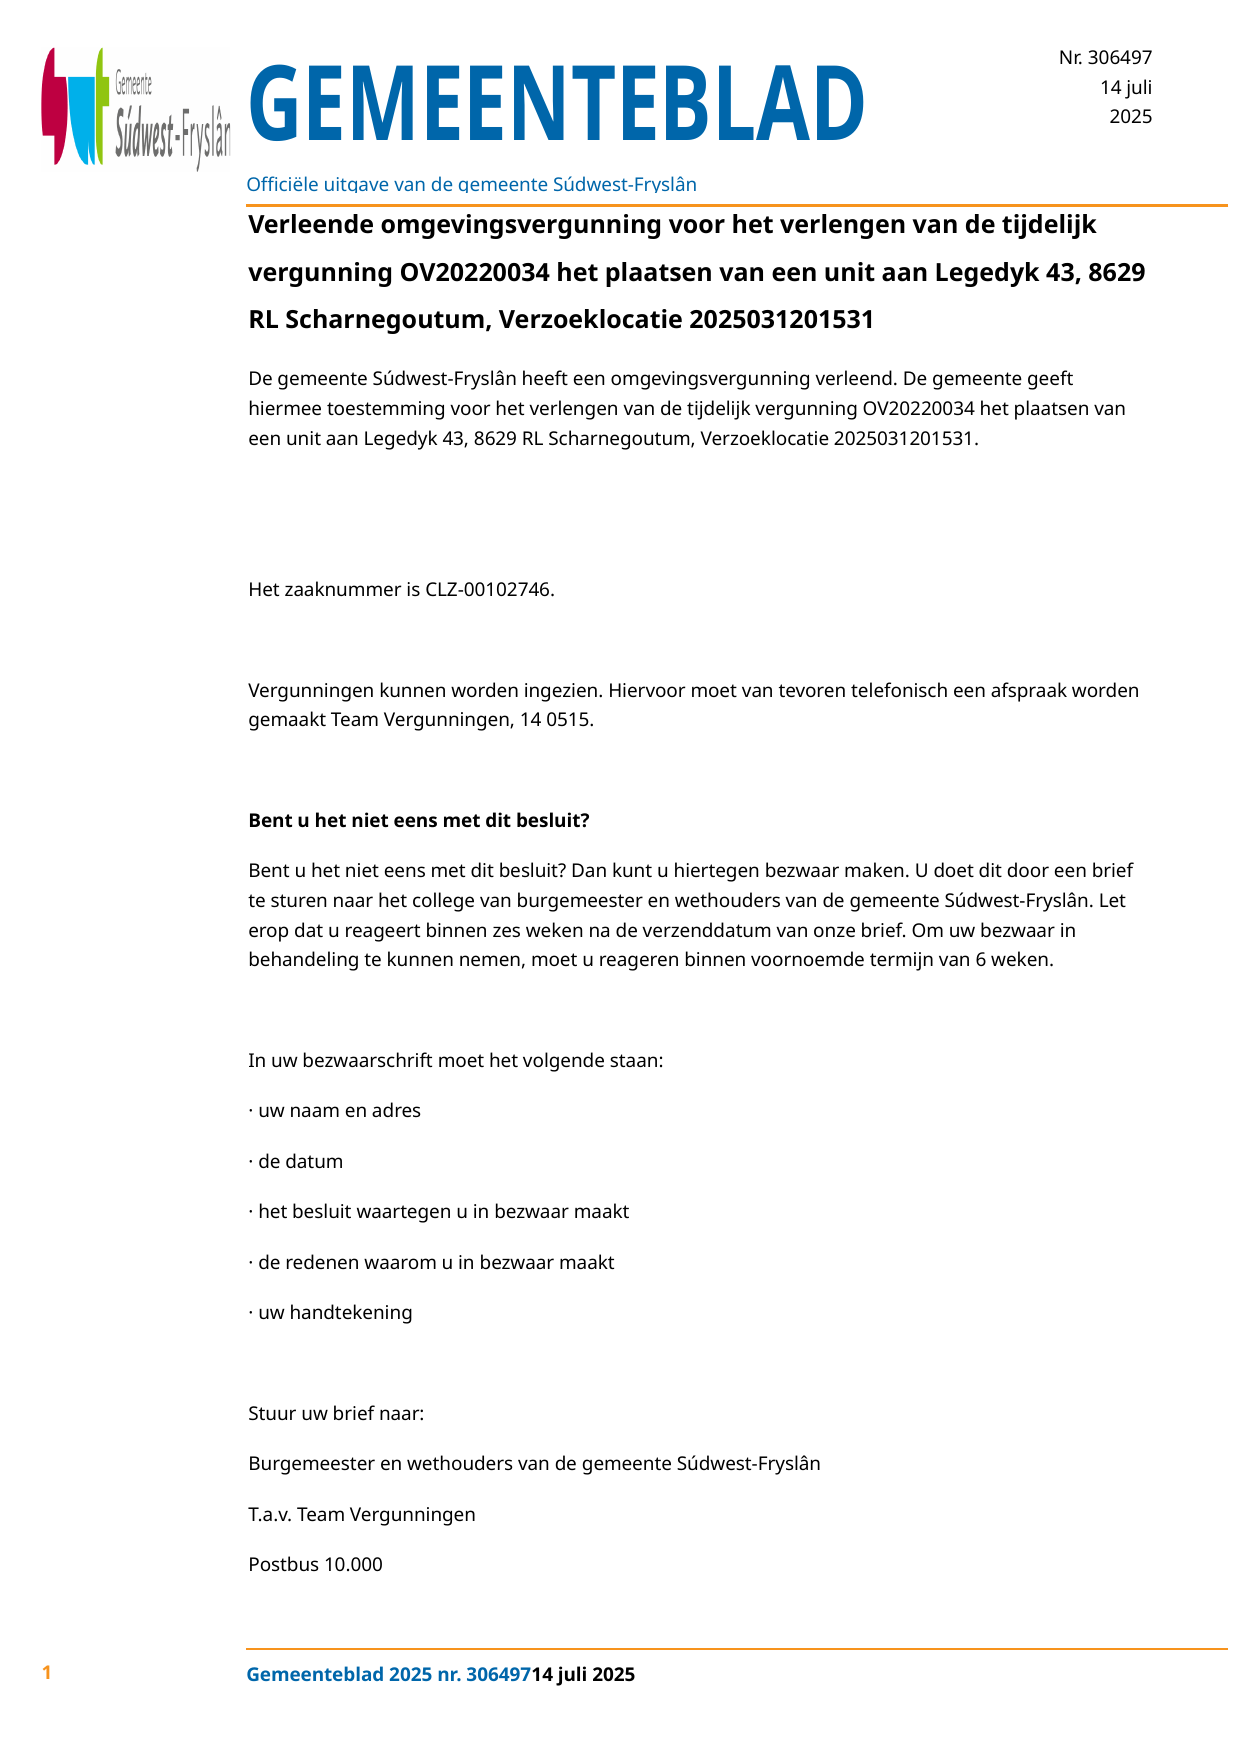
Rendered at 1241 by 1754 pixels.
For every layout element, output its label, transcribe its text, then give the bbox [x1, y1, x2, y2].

text · het besluit waartegen u in bezwaar maakt [248, 1198, 1152, 1224]
text Bent u het niet eens met dit besluit? [248, 807, 1152, 833]
picture [41, 47, 231, 172]
text Vergunningen kunnen worden ingezien. Hiervoor moet van tevoren telefonisch een afspraak worden gemaakt Team Vergunningen, 14 0515. [248, 677, 1152, 732]
text In uw bezwaarschrift moet het volgende staan: [248, 1047, 1152, 1073]
text De gemeente Súdwest-Fryslân heeft een omgevingsvergunning verleend. De gemeente geeft hiermee toestemming voor het verlengen van de tijdelijk vergunning OV20220034 het plaatsen van een unit aan Legedyk 43, 8629 RL Scharnegoutum, Verzoeklocatie 2025031201531. [248, 366, 1152, 450]
text Het zaaknummer is CLZ-00102746. [248, 576, 1152, 602]
text · uw naam en adres [248, 1098, 1152, 1123]
text Stuur uw brief naar: [248, 1400, 1152, 1426]
text Bent u het niet eens met dit besluit? Dan kunt u hiertegen bezwaar maken. U doet dit door een brief te sturen naar het college van burgemeester en wethouders van de gemeente Súdwest-Fryslân. Let erop dat u reageert binnen zes weken na de verzenddatum van onze brief. Om uw bezwaar in behandeling te kunnen nemen, moet u reageren binnen voornoemde termijn van 6 weken. [248, 858, 1152, 972]
text · de datum [248, 1148, 1152, 1174]
text · de redenen waarom u in bezwaar maakt [248, 1249, 1152, 1274]
text T.a.v. Team Vergunningen [248, 1501, 1152, 1527]
text · uw handtekening [248, 1299, 1152, 1325]
text Verleende omgevingsvergunning voor het verlengen van de tijdelijk vergunning OV20220034 het plaatsen van een unit aan Legedyk 43, 8629 RL Scharnegoutum, Verzoeklocatie 2025031201531 [248, 207, 1152, 336]
text Burgemeester en wethouders van de gemeente Súdwest-Fryslân [248, 1451, 1152, 1476]
text Postbus 10.000 [248, 1551, 1152, 1577]
